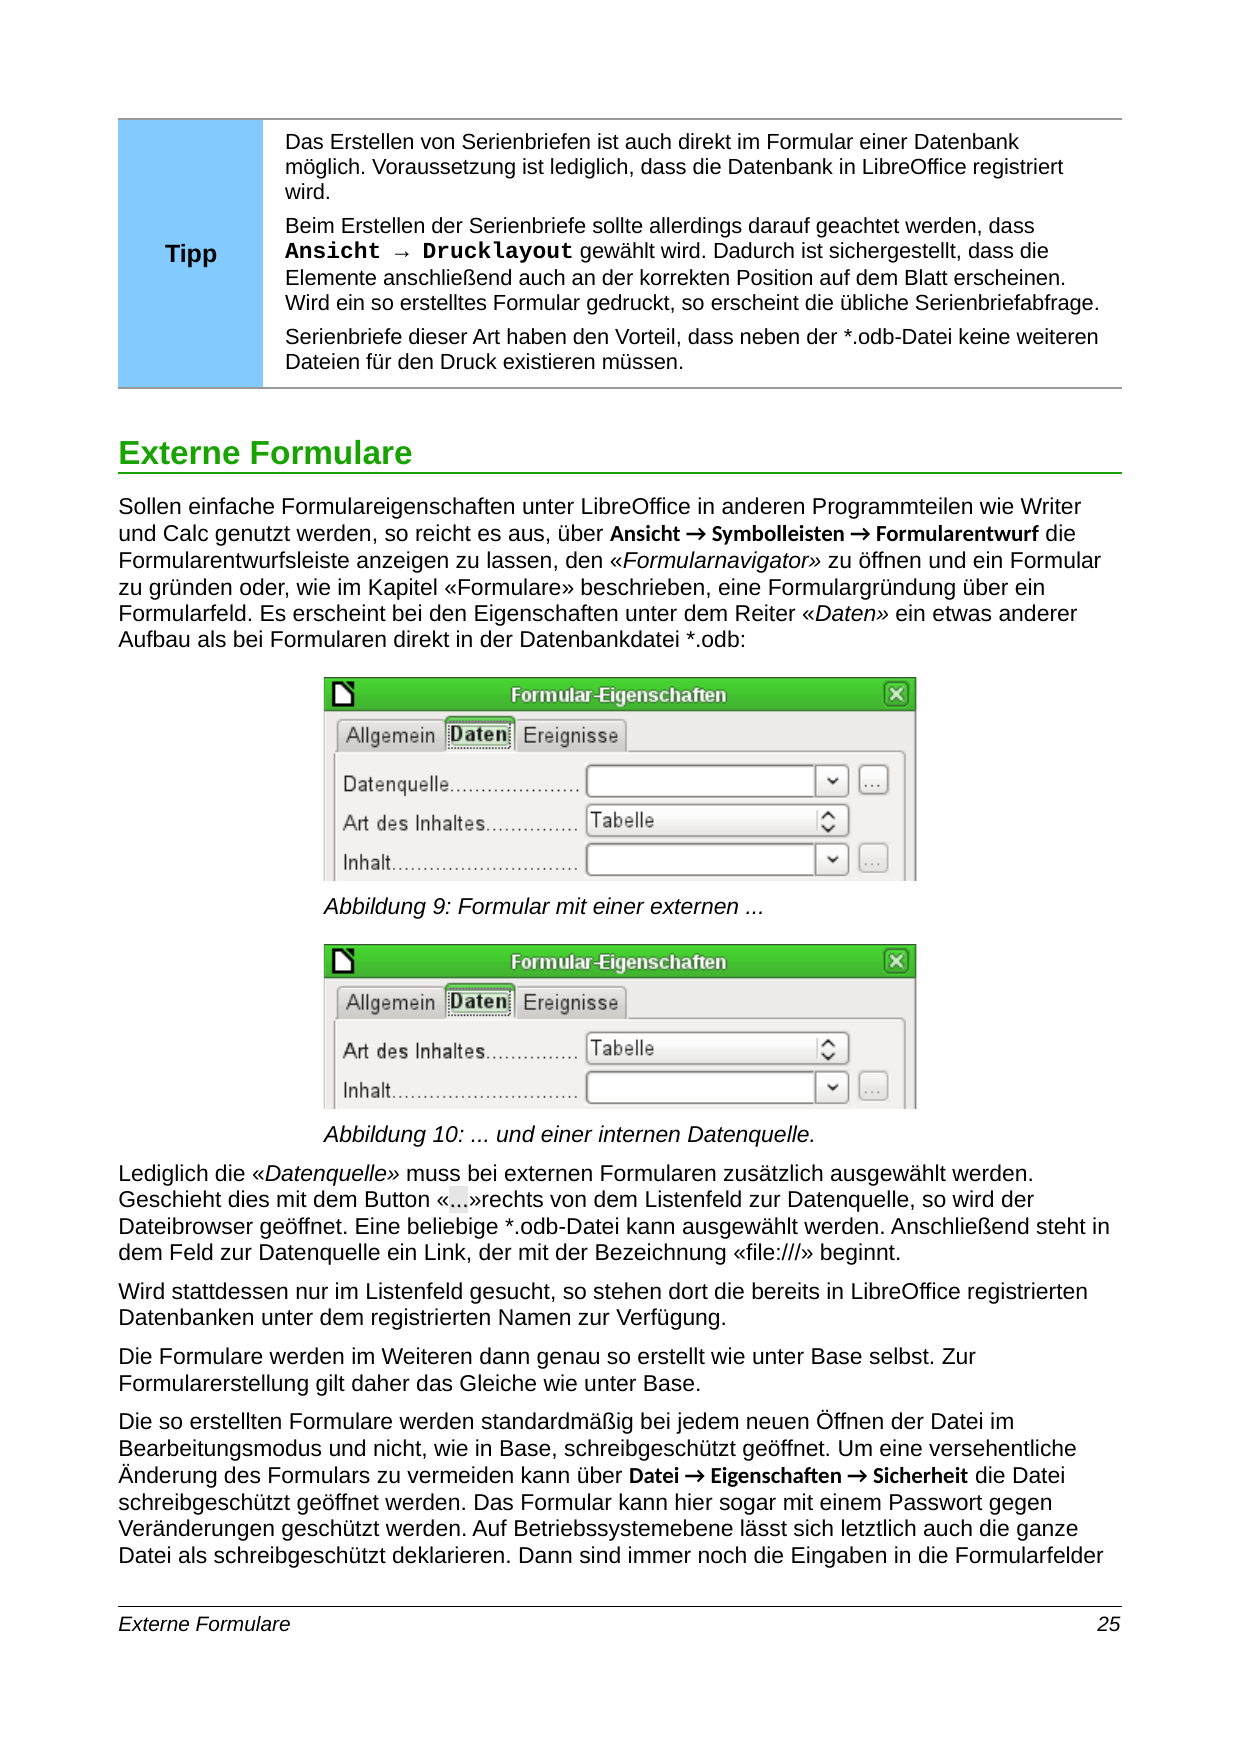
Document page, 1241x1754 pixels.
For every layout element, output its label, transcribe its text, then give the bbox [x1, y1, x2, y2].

table_header Das Erstellen von Serienbriefen ist auch direkt im Formular einer Datenbank möglich. Voraussetzung ist lediglich, dass die Datenbank in LibreOffice registriert wird. Beim Erstellen der Serienbriefe sollte allerdings darauf geachtet werden, dass Ansicht → Drucklayout gewählt wird. Dadurch ist sichergestellt, dass die Elemente anschließend auch an der korrekten Position auf dem Blatt erscheinen. Wird ein so erstelltes Formular gedruckt, so erscheint die übliche Serienbriefabfrage. Serienbriefe dieser Art haben den Vorteil, dass neben der *.odb-Datei keine weiteren Dateien für den Druck existieren müssen. [264, 120, 1122, 387]
picture [323, 677, 917, 881]
text Wird stattdessen nur im Listenfeld gesucht, so stehen dort die bereits in LibreOffice registrierten Datenbanken unter dem registrierten Namen zur Verfügung. [118, 1278, 1122, 1331]
text Die so erstellten Formulare werden standardmäßig bei jedem neuen Öffnen der Datei im Bearbeitungsmodus und nicht, wie in Base, schreibgeschützt geöffnet. Um eine versehentliche Änderung des Formulars zu vermeiden kann über Datei → Eigenschaften → Sicherheit die Datei schreibgeschützt geöffnet werden. Das Formular kann hier sogar mit einem Passwort gegen Veränderungen geschützt werden. Auf Betriebssystemebene lässt sich letztlich auch die ganze Datei als schreibgeschützt deklarieren. Dann sind immer noch die Eingaben in die Formularfelder [118, 1408, 1122, 1568]
picture [323, 944, 917, 1109]
subtitle Externe Formulare [118, 433, 1122, 472]
text Sollen einfache Formulareigenschaften unter LibreOffice in anderen Programmteilen wie Writer und Calc genutzt werden, so reicht es aus, über Ansicht → Symbolleisten → Formularentwurf die Formularentwurfsleiste anzeigen zu lassen, den «Formularnavigator» zu öffnen und ein Formular zu gründen oder, wie im Kapitel «Formulare» beschrieben, eine Formulargründung über ein Formularfeld. Es erscheint bei den Eigenschaften unter dem Reiter «Daten» ein etwas anderer Aufbau als bei Formularen direkt in der Datenbankdatei *.odb: [118, 493, 1122, 652]
text Lediglich die «Datenquelle» muss bei externen Formularen zusätzlich ausgewählt werden. Geschieht dies mit dem Button «...»rechts von dem Listenfeld zur Datenquelle, so wird der Dateibrowser geöffnet. Eine beliebige *.odb-Datei kann ausgewählt werden. Anschließend steht in dem Feld zur Datenquelle ein Link, der mit der Bezeichnung «file:///» beginnt. [118, 1160, 1122, 1265]
text Abbildung 9: Formular mit einer externen ... [324, 893, 916, 919]
table_header Tipp [118, 120, 263, 387]
text Abbildung 10: ... und einer internen Datenquelle. [324, 1121, 916, 1147]
text Die Formulare werden im Weiteren dann genau so erstellt wie unter Base selbst. Zur Formularerstellung gilt daher das Gleiche wie unter Base. [118, 1343, 1122, 1396]
